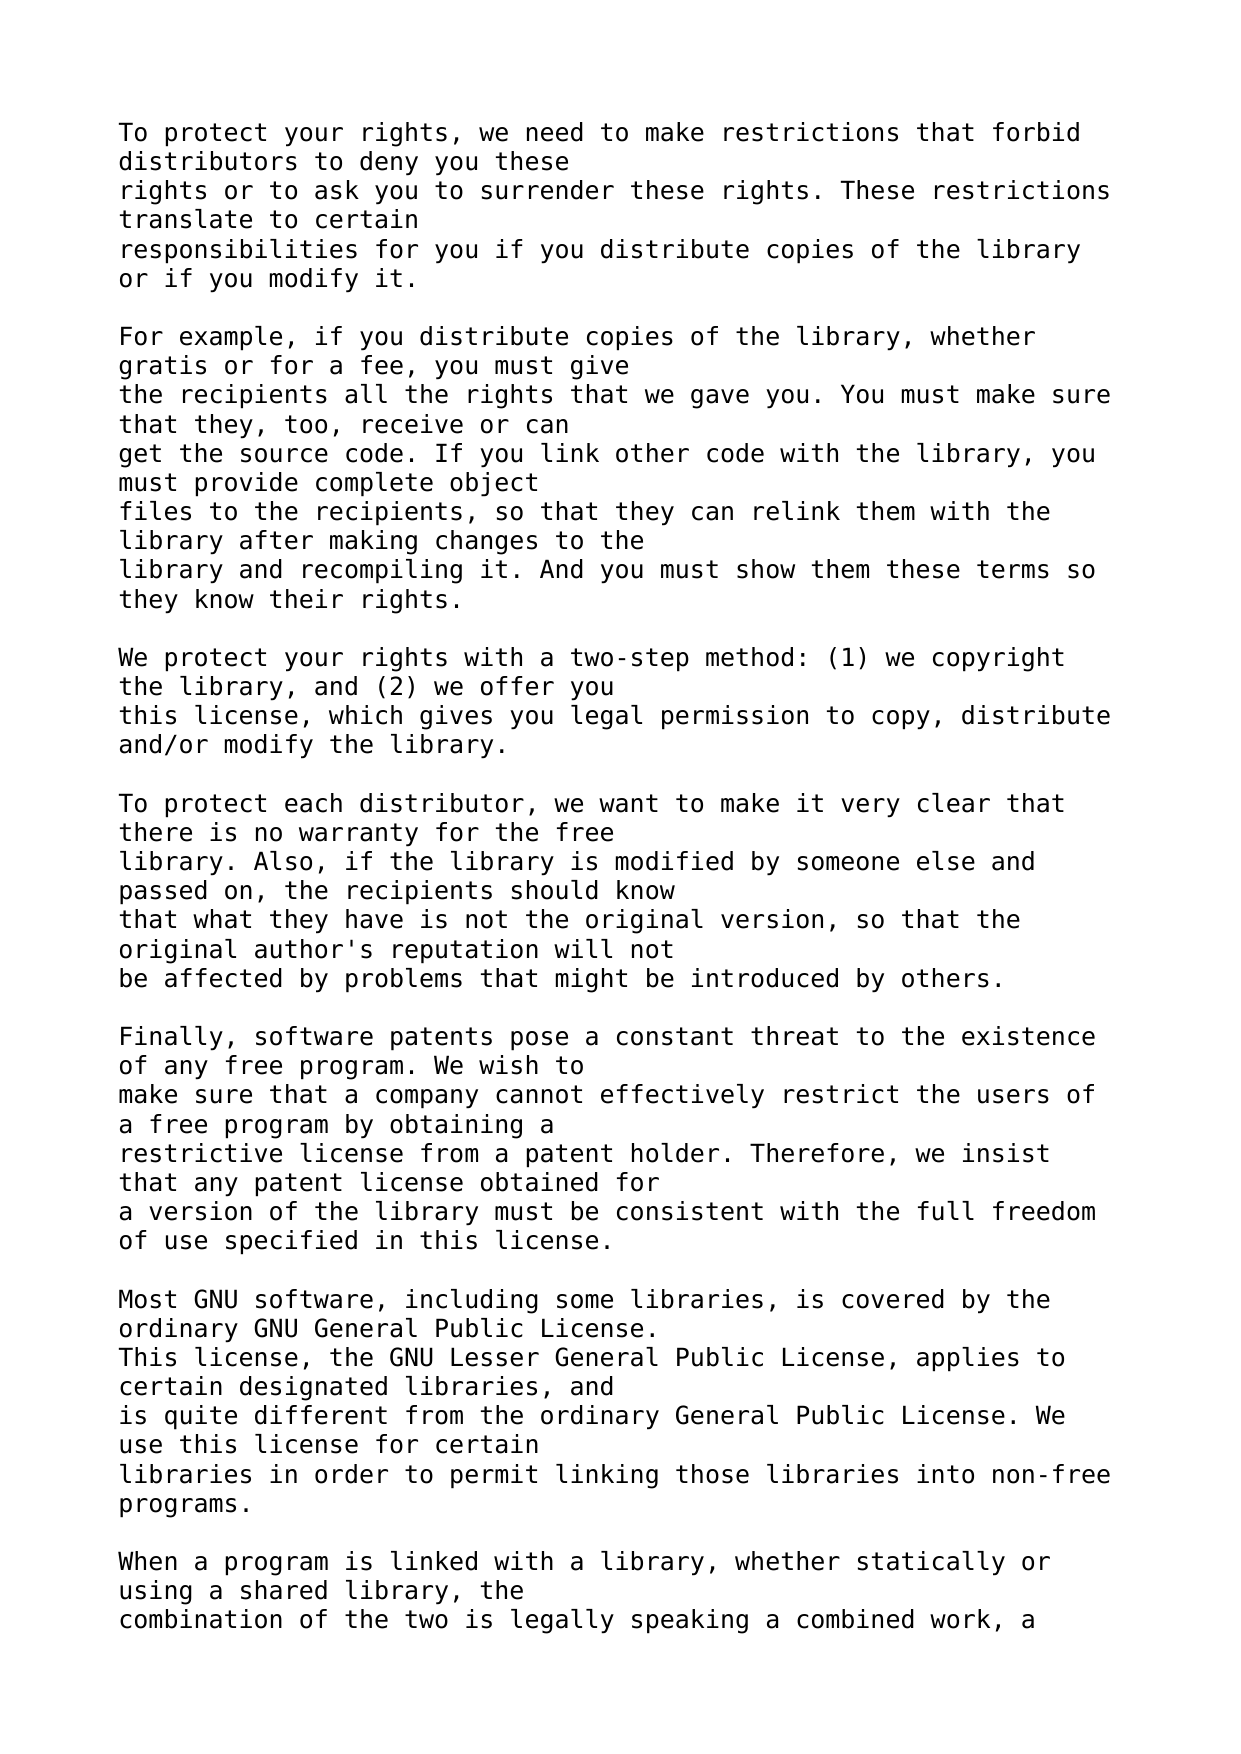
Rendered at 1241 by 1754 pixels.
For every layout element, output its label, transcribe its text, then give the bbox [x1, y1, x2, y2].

text To protect your rights, we need to make restrictions that forbid distributors to deny you these rights or to ask you to surrender these rights. These restrictions translate to certain responsibilities for you if you distribute copies of the library or if you modify it. For example, if you distribute copies of the library, whether gratis or for a fee, you must give the recipients all the rights that we gave you. You must make sure that they, too, receive or can get the source code. If you link other code with the library, you must provide complete object files to the recipients, so that they can relink them with the library after making changes to the library and recompiling it. And you must show them these terms so they know their rights. We protect your rights with a two-step method: (1) we copyright the library, and (2) we offer you this license, which gives you legal permission to copy, distribute and/or modify the library. To protect each distributor, we want to make it very clear that there is no warranty for the free library. Also, if the library is modified by someone else and passed on, the recipients should know that what they have is not the original version, so that the original author's reputation will not be affected by problems that might be introduced by others. Finally, software patents pose a constant threat to the existence of any free program. We wish to make sure that a company cannot effectively restrict the users of a free program by obtaining a restrictive license from a patent holder. Therefore, we insist that any patent license obtained for a version of the library must be consistent with the full freedom of use specified in this license. Most GNU software, including some libraries, is covered by the ordinary GNU General Public License. This license, the GNU Lesser General Public License, applies to certain designated libraries, and is quite different from the ordinary General Public License. We use this license for certain libraries in order to permit linking those libraries into non-free programs. When a program is linked with a library, whether statically or using a shared library, the combination of the two is legally speaking a combined work, a [118, 118, 1122, 1635]
